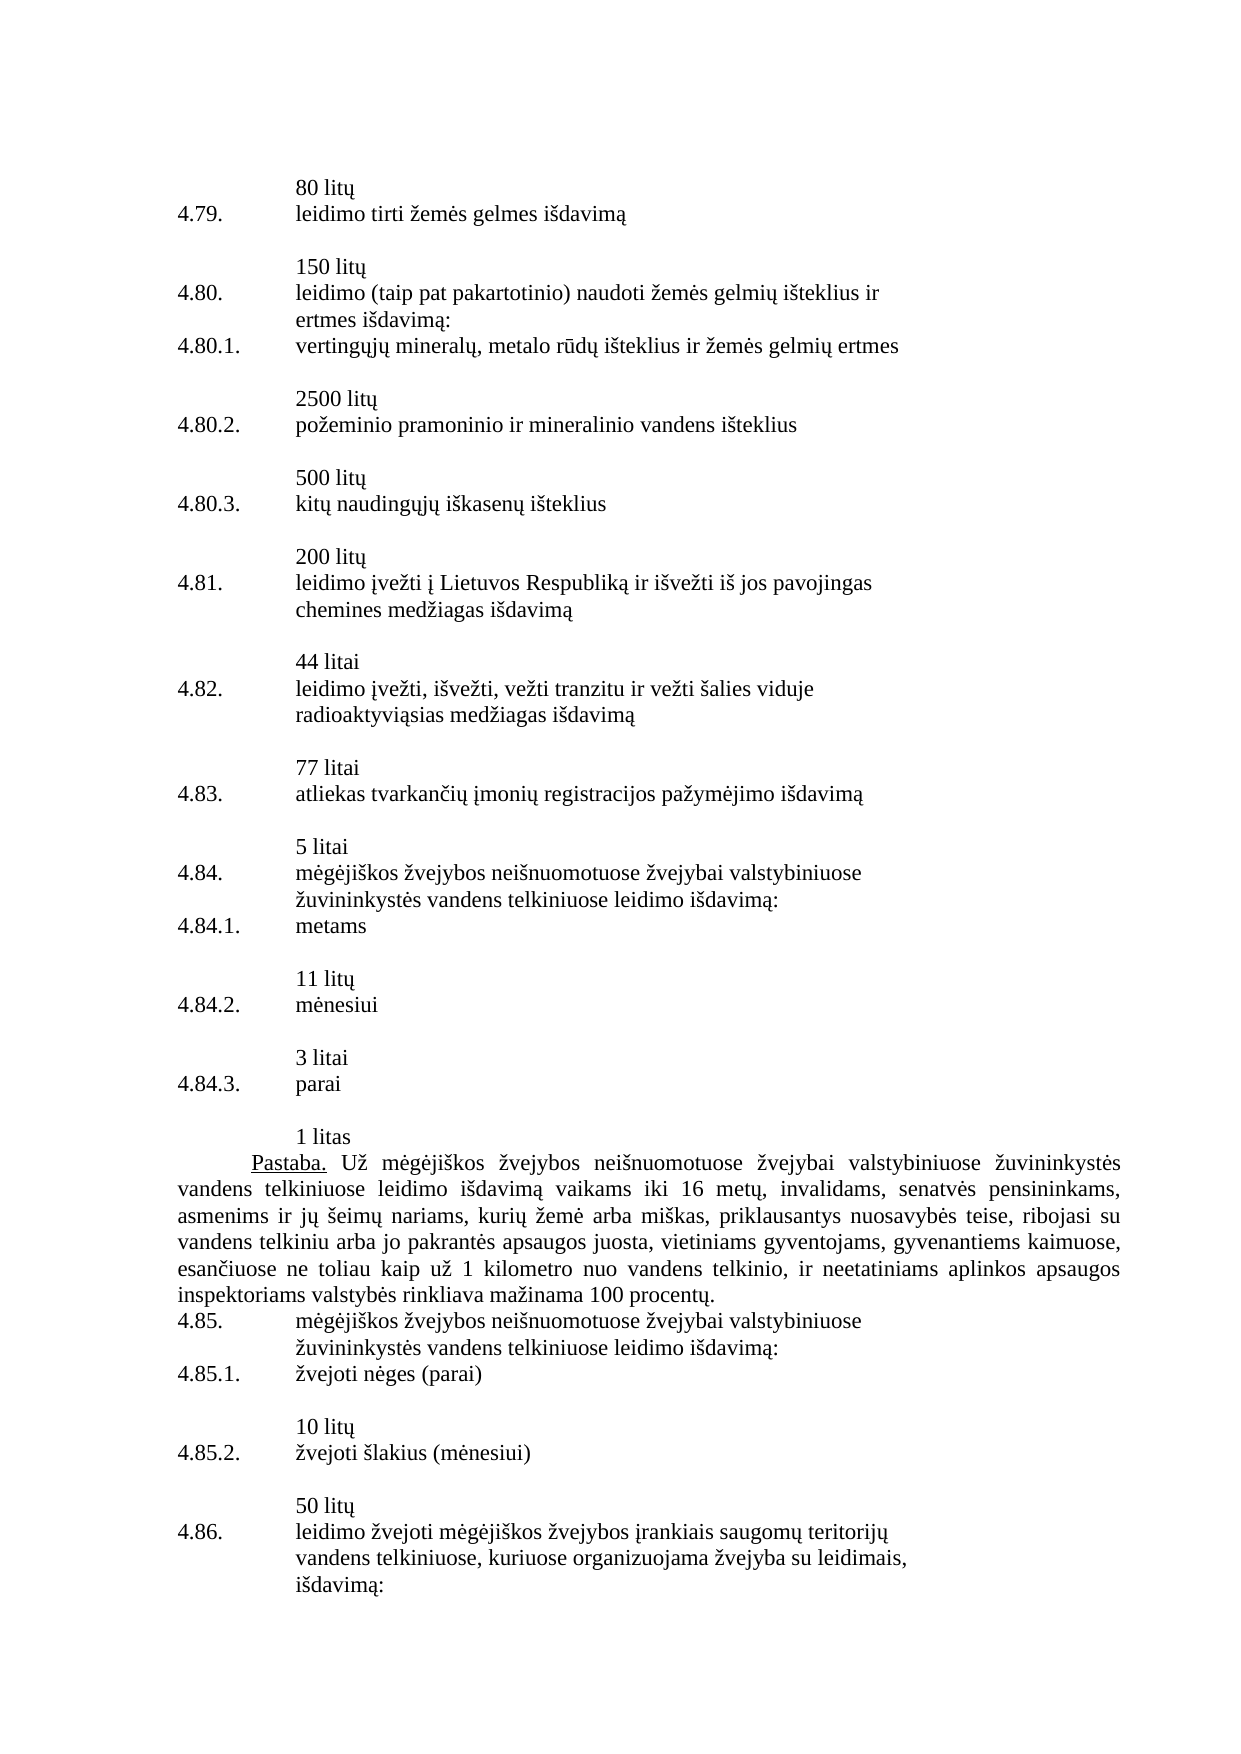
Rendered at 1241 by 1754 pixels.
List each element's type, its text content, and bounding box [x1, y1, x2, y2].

text 4.81. leidimo įvežti į Lietuvos Respubliką ir išvežti iš jos pavojingas chemines medžiagas išdavimą 44 litai [177, 569, 945, 675]
text 4.84. mėgėjiškos žvejybos neišnuomotuose žvejybai valstybiniuose žuvininkystės vandens telkiniuose leidimo išdavimą: [177, 859, 945, 912]
text 4.82. leidimo įvežti, išvežti, vežti tranzitu ir vežti šalies viduje radioaktyviąsias medžiagas išdavimą 77 litai [177, 675, 945, 780]
text 4.85.1. žvejoti nėges (parai) 10 litų [177, 1360, 945, 1439]
text 4.80.1. vertingųjų mineralų, metalo rūdų išteklius ir žemės gelmių ertmes 2500 litų [177, 332, 945, 411]
text 4.80.2. požeminio pramoninio ir mineralinio vandens išteklius 500 litų [177, 411, 945, 490]
text 80 litų [177, 148, 945, 200]
text 4.85. mėgėjiškos žvejybos neišnuomotuose žvejybai valstybiniuose žuvininkystės vandens telkiniuose leidimo išdavimą: [177, 1307, 945, 1360]
text 4.80. leidimo (taip pat pakartotinio) naudoti žemės gelmių išteklius ir ertmes išdavimą: [177, 279, 945, 332]
text 4.80.3. kitų naudingųjų iškasenų išteklius 200 litų [177, 490, 945, 569]
text 4.83. atliekas tvarkančių įmonių registracijos pažymėjimo išdavimą 5 litai [177, 780, 945, 859]
text 4.79. leidimo tirti žemės gelmes išdavimą 150 litų [177, 200, 945, 279]
text 4.86. leidimo žvejoti mėgėjiškos žvejybos įrankiais saugomų teritorijų vandens telkiniuose, kuriuose organizuojama žvejyba su leidimais, išdavimą: [177, 1518, 945, 1597]
text 4.84.3. parai 1 litas [177, 1070, 945, 1149]
text 4.84.1. metams 11 litų [177, 912, 945, 991]
text 4.84.2. mėnesiui 3 litai [177, 991, 945, 1070]
text 4.85.2. žvejoti šlakius (mėnesiui) 50 litų [177, 1439, 945, 1518]
text Pastaba. Už mėgėjiškos žvejybos neišnuomotuose žvejybai valstybiniuose žuvininkystės vandens telkiniuose leidimo išdavimą vaikams iki 16 metų, invalidams, senatvės pensininkams, asmenims ir jų šeimų nariams, kurių žemė arba miškas, priklausantys nuosavybės teise, ribojasi su vandens telkiniu arba jo pakrantės apsaugos juosta, vietiniams gyventojams, gyvenantiems kaimuose, esančiuose ne toliau kaip už 1 kilometro nuo vandens telkinio, ir neetatiniams aplinkos apsaugos inspektoriams valstybės rinkliava mažinama 100 procentų. [177, 1149, 1122, 1307]
